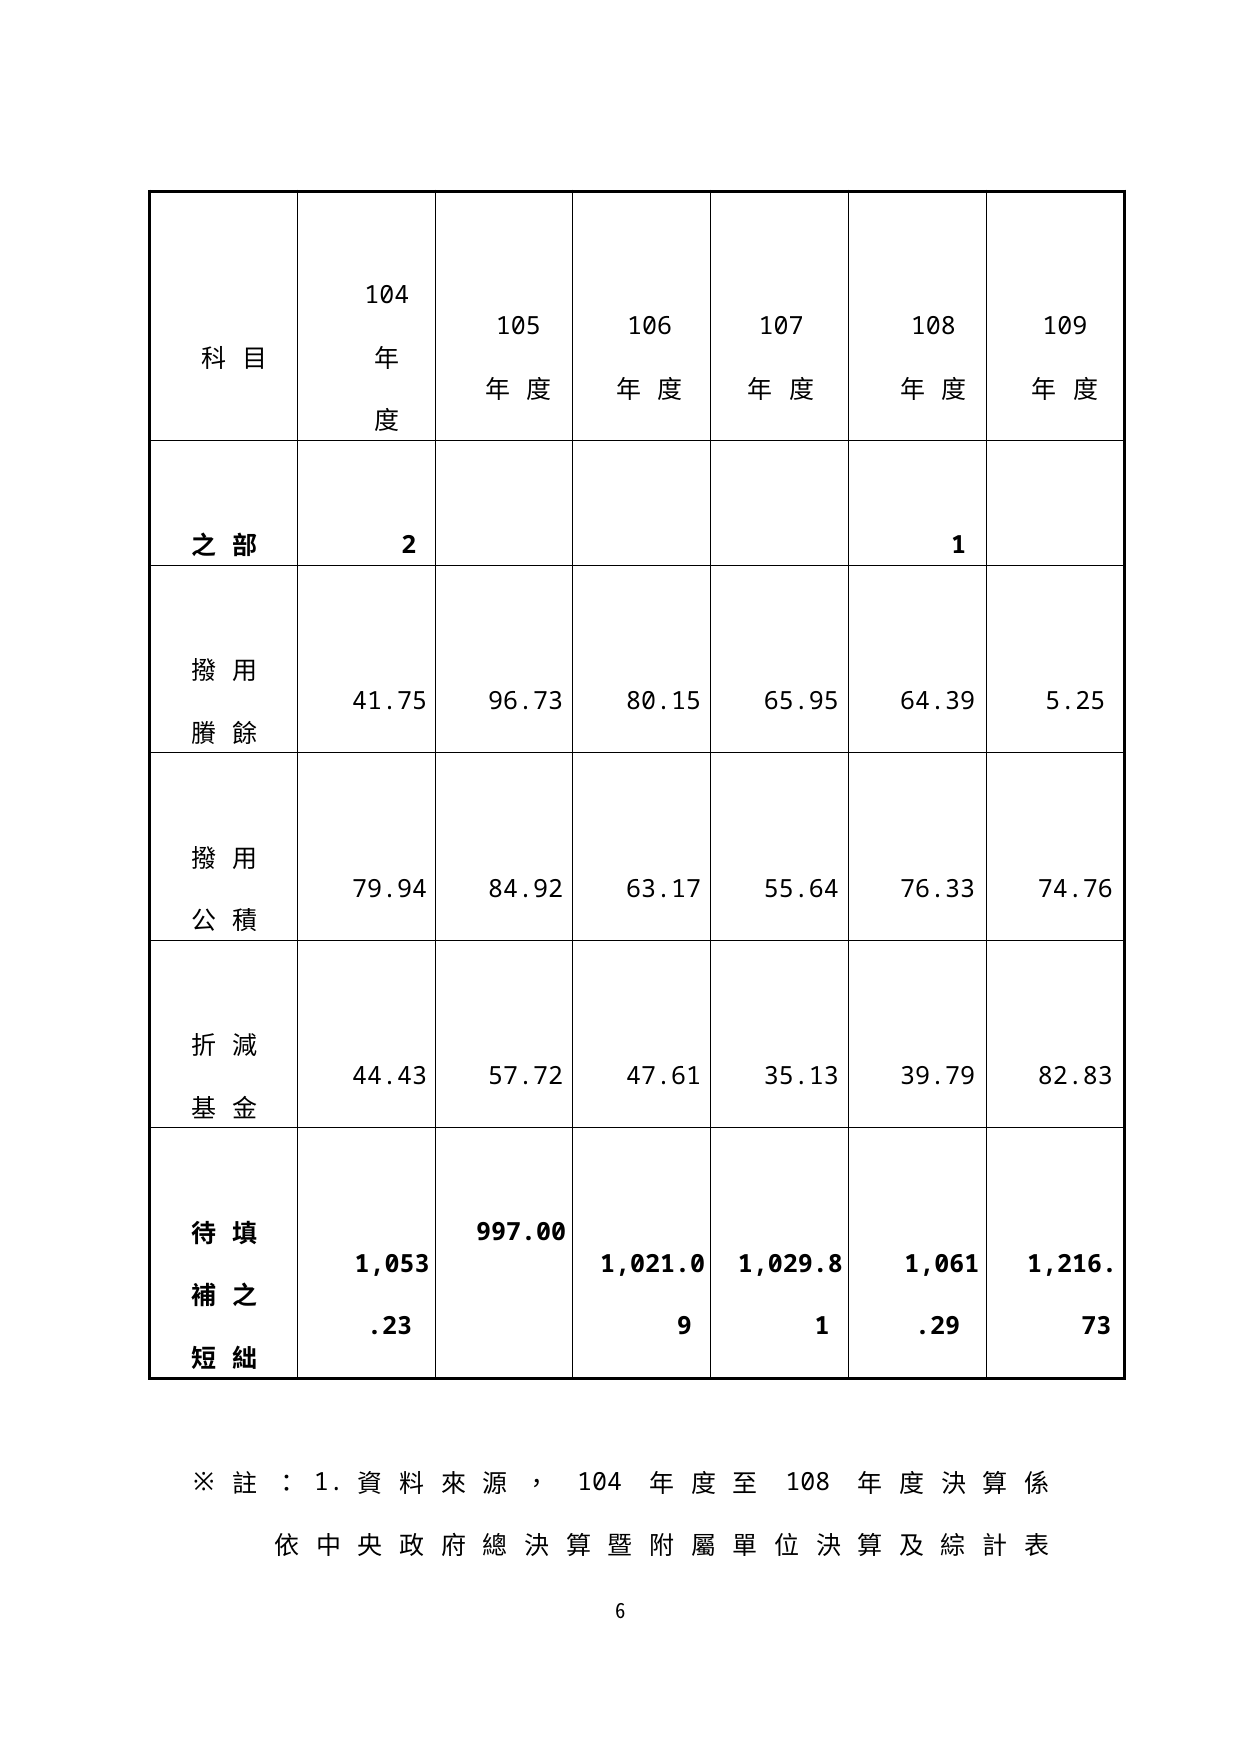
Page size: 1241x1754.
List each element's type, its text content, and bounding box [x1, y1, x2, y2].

table_cell 1,061.29 [849, 1128, 986, 1377]
table_header 106年度 [573, 193, 710, 439]
table_cell 44.43 [298, 941, 435, 1127]
table_cell 待填補之短絀 [151, 1128, 297, 1377]
table_cell 74.76 [987, 753, 1123, 939]
table_cell 80.15 [573, 566, 710, 752]
table_cell 1,216.73 [987, 1128, 1123, 1377]
table_cell 57.72 [436, 941, 572, 1127]
table_cell [436, 441, 572, 564]
table_header 108年度 [849, 193, 986, 439]
table_cell 41.75 [298, 566, 435, 752]
table_cell 1 [849, 441, 986, 564]
table_header 107年度 [711, 193, 848, 439]
table_cell 2 [298, 441, 435, 564]
table_cell [711, 441, 848, 564]
table_cell 1,053.23 [298, 1128, 435, 1377]
table_cell 76.33 [849, 753, 986, 939]
table_header 科目 [151, 193, 297, 439]
table_cell 64.39 [849, 566, 986, 752]
table_cell 63.17 [573, 753, 710, 939]
table_cell 997.00 [436, 1128, 572, 1377]
table_cell 撥用公積 [151, 753, 297, 939]
table_cell 折減基金 [151, 941, 297, 1127]
table_header 105年度 [436, 193, 572, 439]
table_cell 55.64 [711, 753, 848, 939]
table_cell 之部 [151, 441, 297, 564]
table_cell 65.95 [711, 566, 848, 752]
table_cell 39.79 [849, 941, 986, 1127]
table_cell 79.94 [298, 753, 435, 939]
table_cell 84.92 [436, 753, 572, 939]
table_cell 35.13 [711, 941, 848, 1127]
table_cell 5.25 [987, 566, 1123, 752]
table_cell 1,021.09 [573, 1128, 710, 1377]
table_cell 96.73 [436, 566, 572, 752]
table_header 109年度 [987, 193, 1123, 439]
table_cell [573, 441, 710, 564]
table_cell 1,029.81 [711, 1128, 848, 1377]
table_cell 47.61 [573, 941, 710, 1127]
text ※註：1.資料來源，104年度至108年度決算係依中央政府總決算暨附屬單位決算及綜計表 [139, 1439, 1087, 1564]
table_cell 82.83 [987, 941, 1123, 1127]
table_cell [987, 441, 1123, 564]
table_header 104年度 [298, 193, 435, 439]
table_cell 撥用賸餘 [151, 566, 297, 752]
